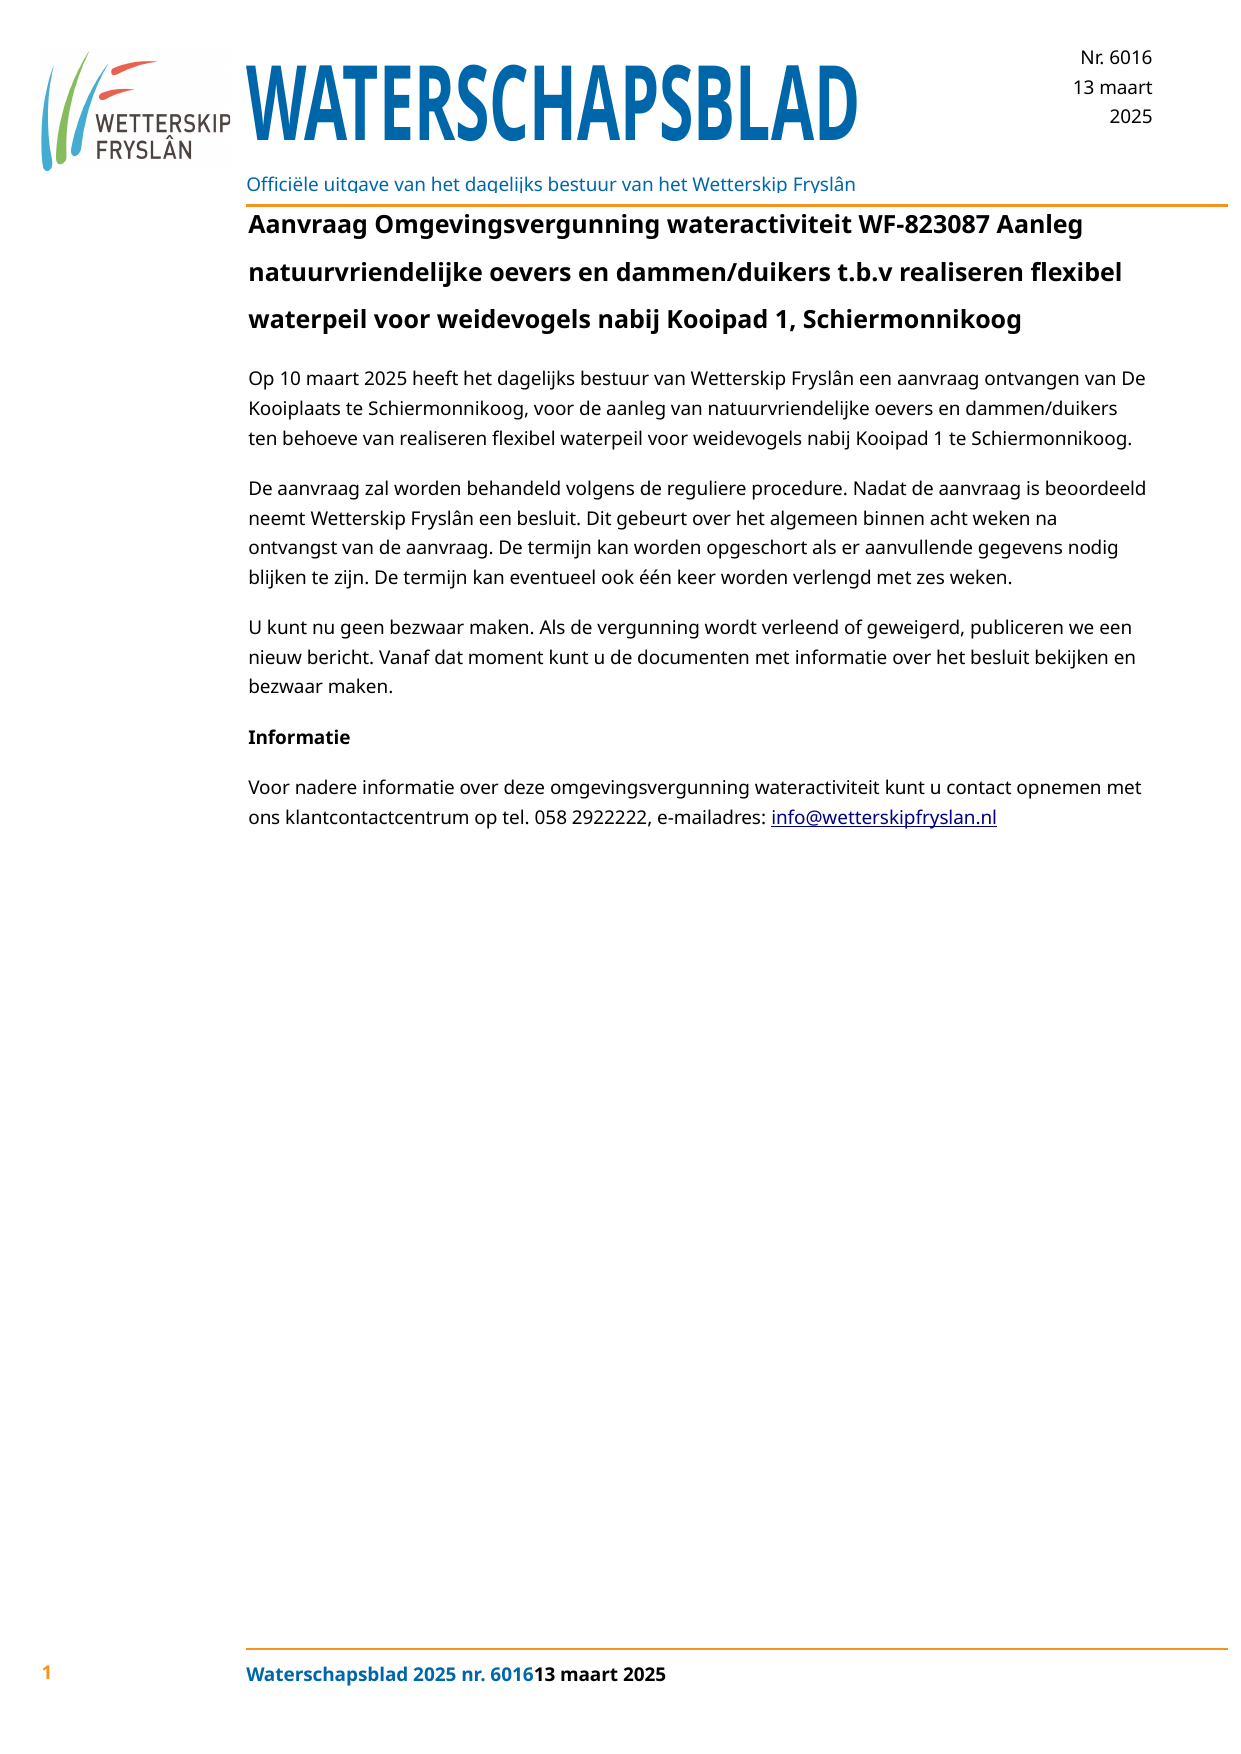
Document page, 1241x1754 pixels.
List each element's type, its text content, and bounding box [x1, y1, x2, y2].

text De aanvraag zal worden behandeld volgens de reguliere procedure. Nadat de aanvraag is beoordeeld neemt Wetterskip Fryslân een besluit. Dit gebeurt over het algemeen binnen acht weken na ontvangst van de aanvraag. De termijn kan worden opgeschort als er aanvullende gegevens nodig blijken te zijn. De termijn kan eventueel ook één keer worden verlengd met zes weken. [248, 475, 1152, 589]
text Aanvraag Omgevingsvergunning wateractiviteit WF-823087 Aanleg natuurvriendelijke oevers en dammen/duikers t.b.v realiseren flexibel waterpeil voor weidevogels nabij Kooipad 1, Schiermonnikoog [248, 207, 1152, 336]
text Voor nadere informatie over deze omgevingsvergunning wateractiviteit kunt u contact opnemen met ons klantcontactcentrum op tel. 058 2922222, e-mailadres: info@wetterskipfryslan.nl [248, 774, 1152, 829]
picture [41, 47, 231, 172]
text Op 10 maart 2025 heeft het dagelijks bestuur van Wetterskip Fryslân een aanvraag ontvangen van De Kooiplaats te Schiermonnikoog, voor de aanleg van natuurvriendelijke oevers en dammen/duikers ten behoeve van realiseren flexibel waterpeil voor weidevogels nabij Kooipad 1 te Schiermonnikoog. [248, 366, 1152, 450]
text U kunt nu geen bezwaar maken. Als de vergunning wordt verleend of geweigerd, publiceren we een nieuw bericht. Vanaf dat moment kunt u de documenten met informatie over het besluit bekijken en bezwaar maken. [248, 614, 1152, 699]
text Informatie [248, 724, 1152, 749]
